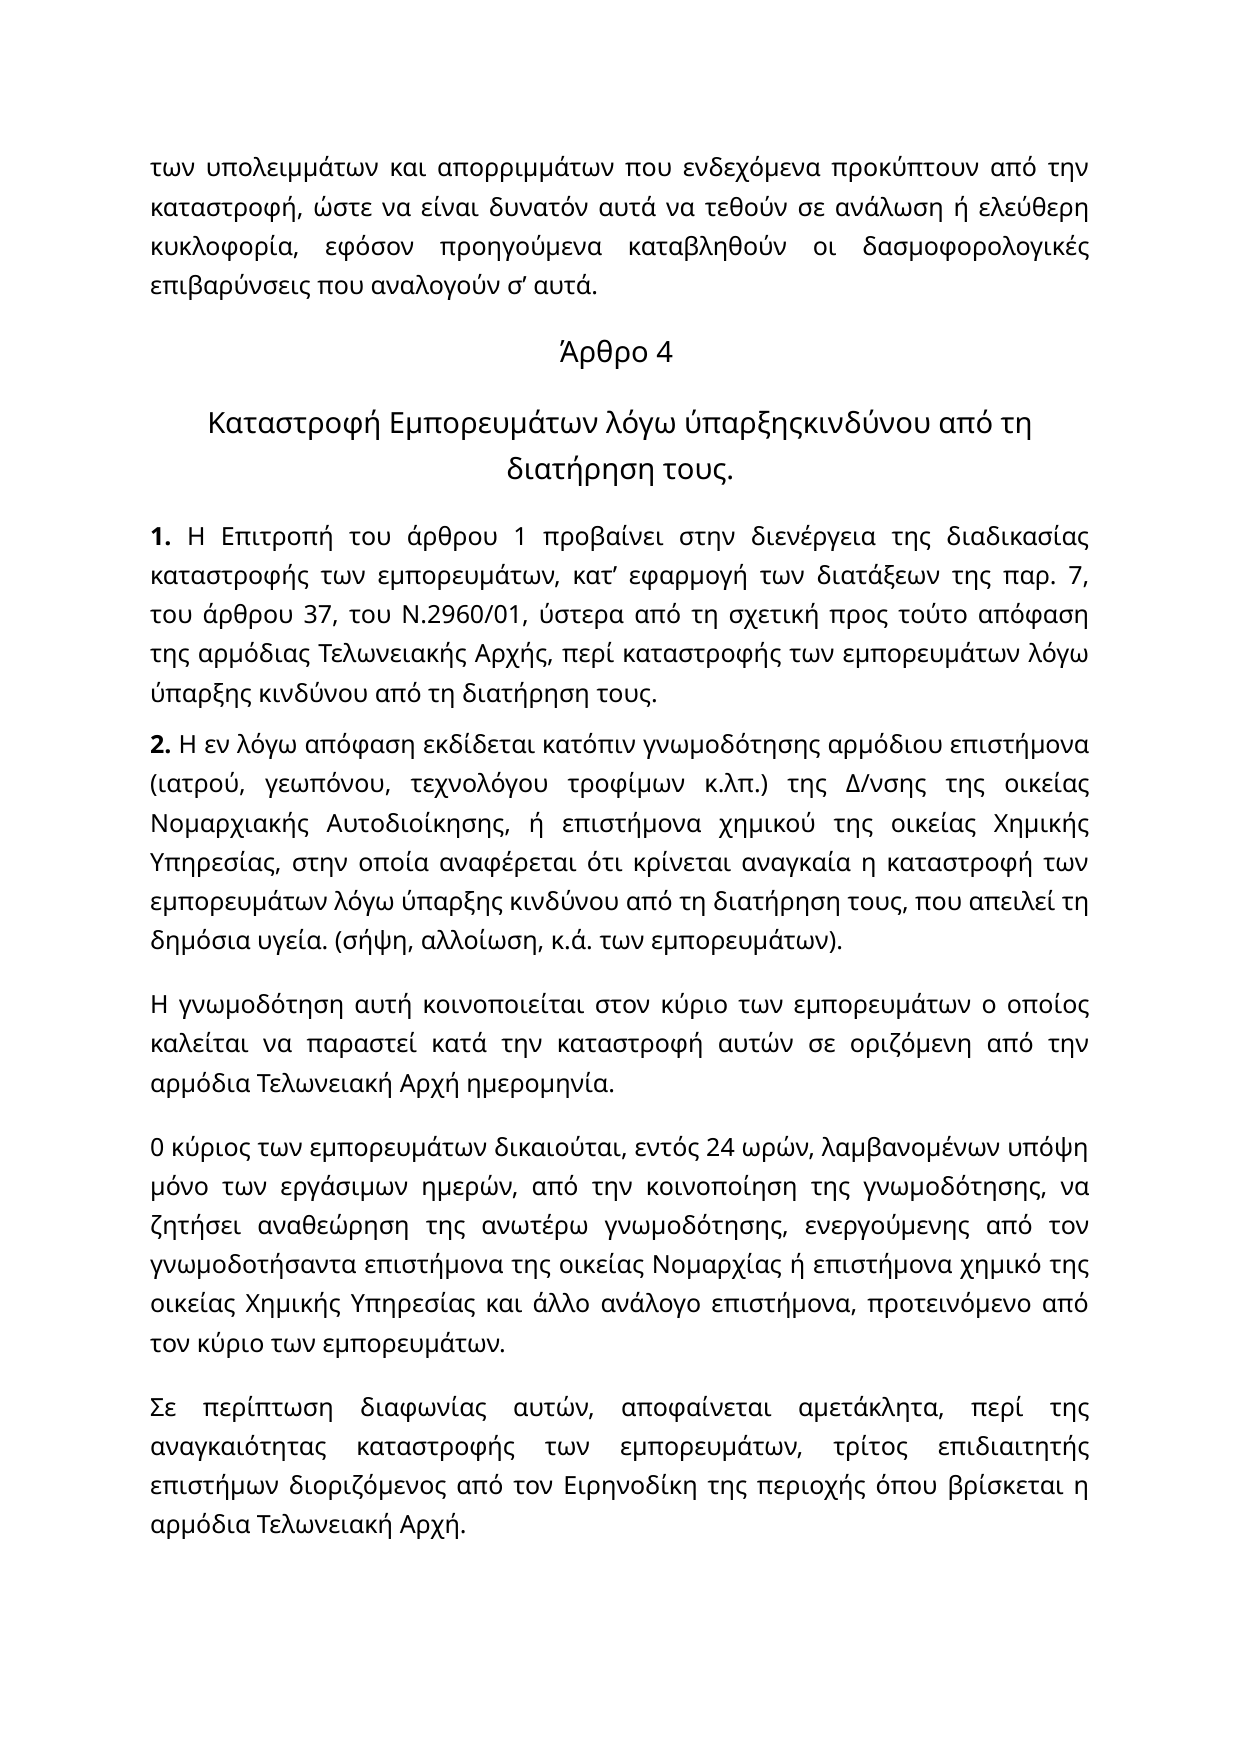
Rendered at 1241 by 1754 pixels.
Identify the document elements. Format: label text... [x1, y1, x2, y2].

text των υπολειμμάτων και απορριμμάτων που ενδεχόμενα προκύπτουν από την καταστροφή, ώστε να είναι δυνατόν αυτά να τεθούν σε ανάλωση ή ελεύθερη κυκλοφορία, εφόσον προηγούμενα καταβληθούν οι δασμοφορολογικές επιβαρύνσεις που αναλογούν σ’ αυτά. [150, 150, 1090, 302]
text 1. Η Επιτροπή του άρθρου 1 προβαίνει στην διενέργεια της διαδικασίας καταστροφής των εμπορευμάτων, κατ’ εφαρμογή των διατάξεων της παρ. 7, του άρθρου 37, του Ν.2960/01, ύστερα από τη σχετική προς τούτο απόφαση της αρμόδιας Τελωνειακής Αρχής, περί καταστροφής των εμπορευμάτων λόγω ύπαρξης κινδύνου από τη διατήρηση τους. [150, 518, 1090, 709]
text Σε περίπτωση διαφωνίας αυτών, αποφαίνεται αμετάκλητα, περί της αναγκαιότητας καταστροφής των εμπορευμάτων, τρίτος επιδιαιτητής επιστήμων διοριζόμενος από τον Ειρηνοδίκη της περιοχής όπου βρίσκεται η αρμόδια Τελωνειακή Αρχή. [150, 1389, 1090, 1541]
text 2. Η εν λόγω απόφαση εκδίδεται κατόπιν γνωμοδότησης αρμόδιου επιστήμονα (ιατρού, γεωπόνου, τεχνολόγου τροφίμων κ.λπ.) της Δ/νσης της οικείας Νομαρχιακής Αυτοδιοίκησης, ή επιστήμονα χημικού της οικείας Χημικής Υπηρεσίας, στην οποία αναφέρεται ότι κρίνεται αναγκαία η καταστροφή των εμπορευμάτων λόγω ύπαρξης κινδύνου από τη διατήρηση τους, που απειλεί τη δημόσια υγεία. (σήψη, αλλοίωση, κ.ά. των εμπορευμάτων). [150, 727, 1090, 957]
subtitle Άρθρο 4 [150, 332, 1090, 371]
subtitle Καταστροφή Εμπορευμάτων λόγω ύπαρξηςκινδύνου από τη διατήρηση τους. [150, 402, 1090, 488]
text Η γνωμοδότηση αυτή κοινοποιείται στον κύριο των εμπορευμάτων ο οποίος καλείται να παραστεί κατά την καταστροφή αυτών σε οριζόμενη από την αρμόδια Τελωνειακή Αρχή ημερομηνία. [150, 987, 1090, 1099]
text 0 κύριος των εμπορευμάτων δικαιούται, εντός 24 ωρών, λαμβανομένων υπόψη μόνο των εργάσιμων ημερών, από την κοινοποίηση της γνωμοδότησης, να ζητήσει αναθεώρηση της ανωτέρω γνωμοδότησης, ενεργούμενης από τον γνωμοδοτήσαντα επιστήμονα της οικείας Νομαρχίας ή επιστήμονα χημικό της οικείας Χημικής Υπηρεσίας και άλλο ανάλογο επιστήμονα, προτεινόμενο από τον κύριο των εμπορευμάτων. [150, 1129, 1090, 1359]
